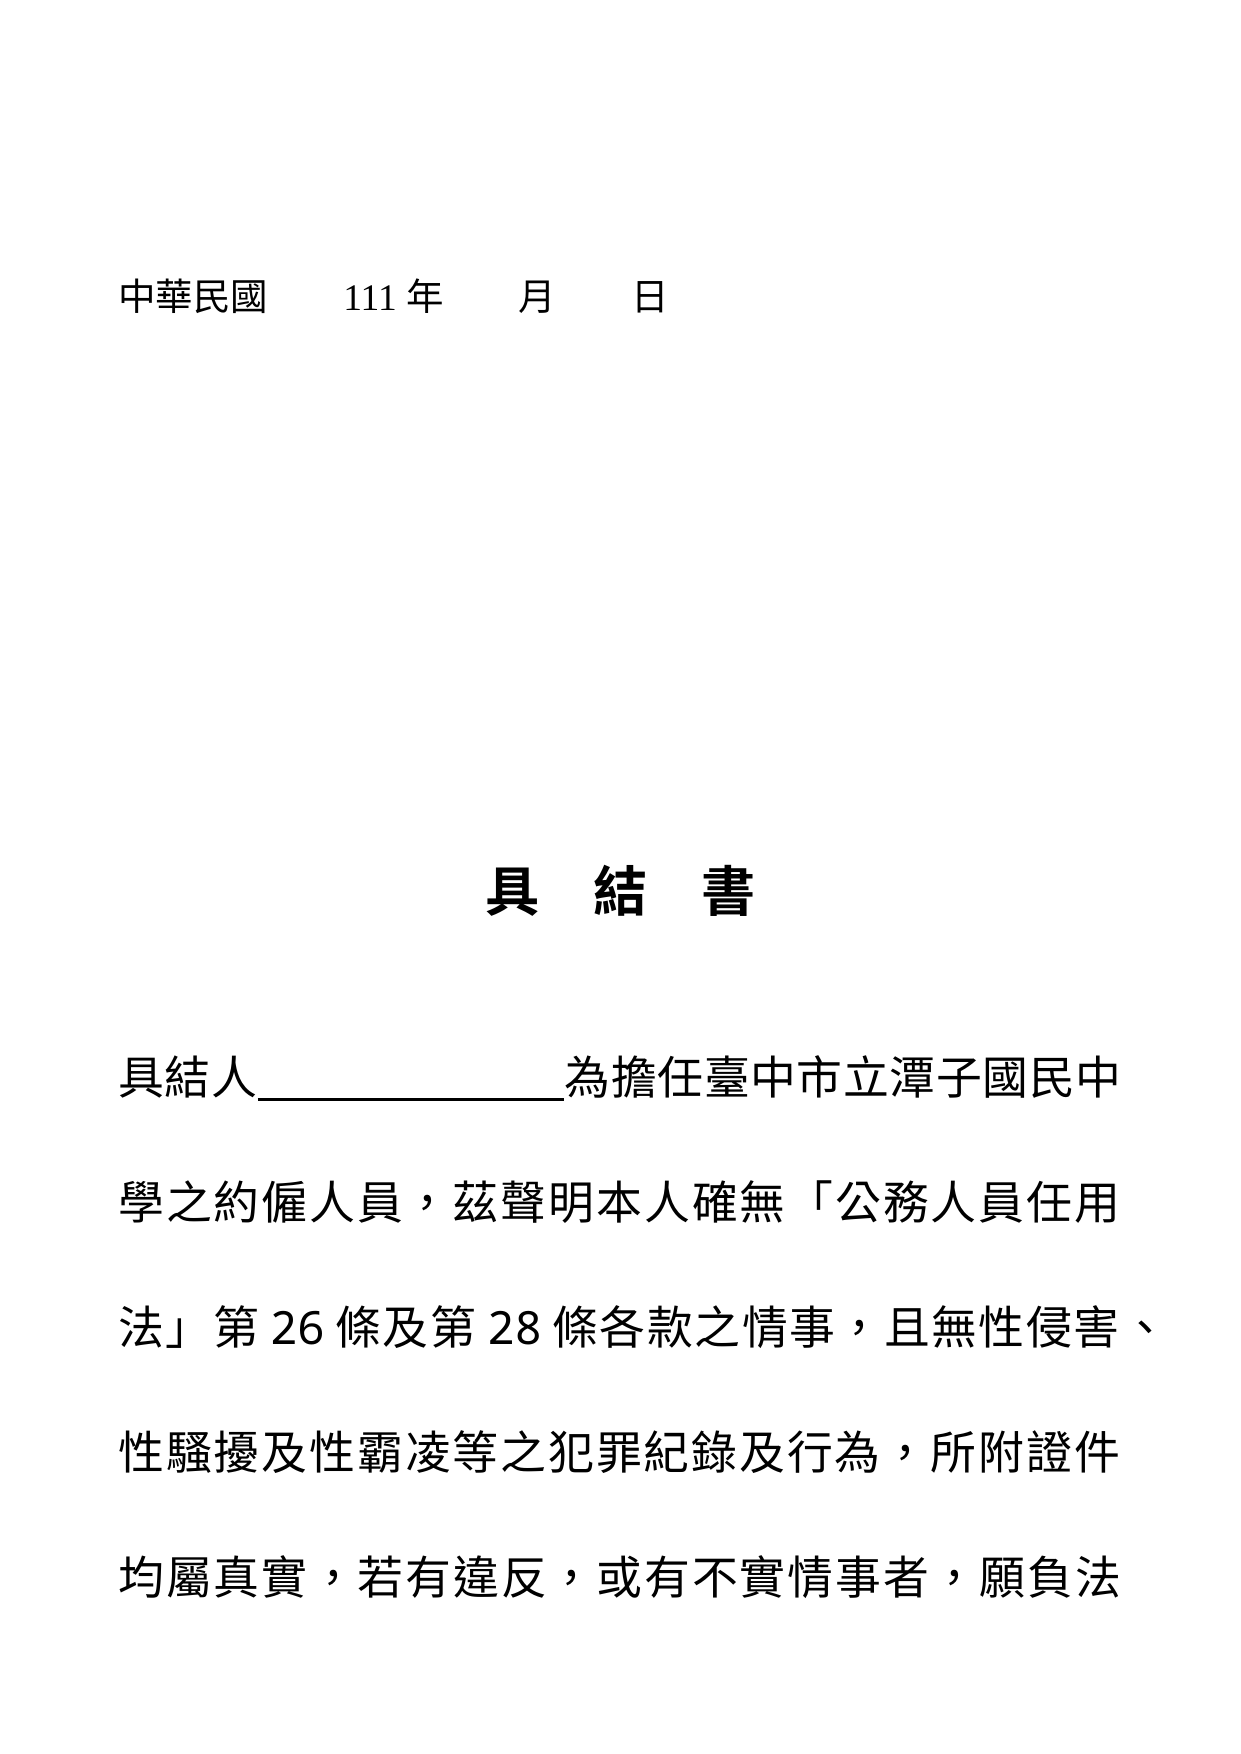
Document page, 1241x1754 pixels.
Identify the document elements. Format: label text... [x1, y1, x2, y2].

text 中華民國 111 年 月 日 [118, 252, 1122, 314]
text 具 結 書 [118, 814, 1122, 939]
text 具結人 為擔任臺中市立潭子國民中學之約僱人員，茲聲明本人確無「公務人員任用法」第26條及第28條各款之情事，且無性侵害、性騷擾及性霸凌等之犯罪紀錄及行為，所附證件均屬真實，若有違反，或有不實情事者，願負法律及契約責任，特立具結書為證。 [118, 1002, 1122, 1627]
